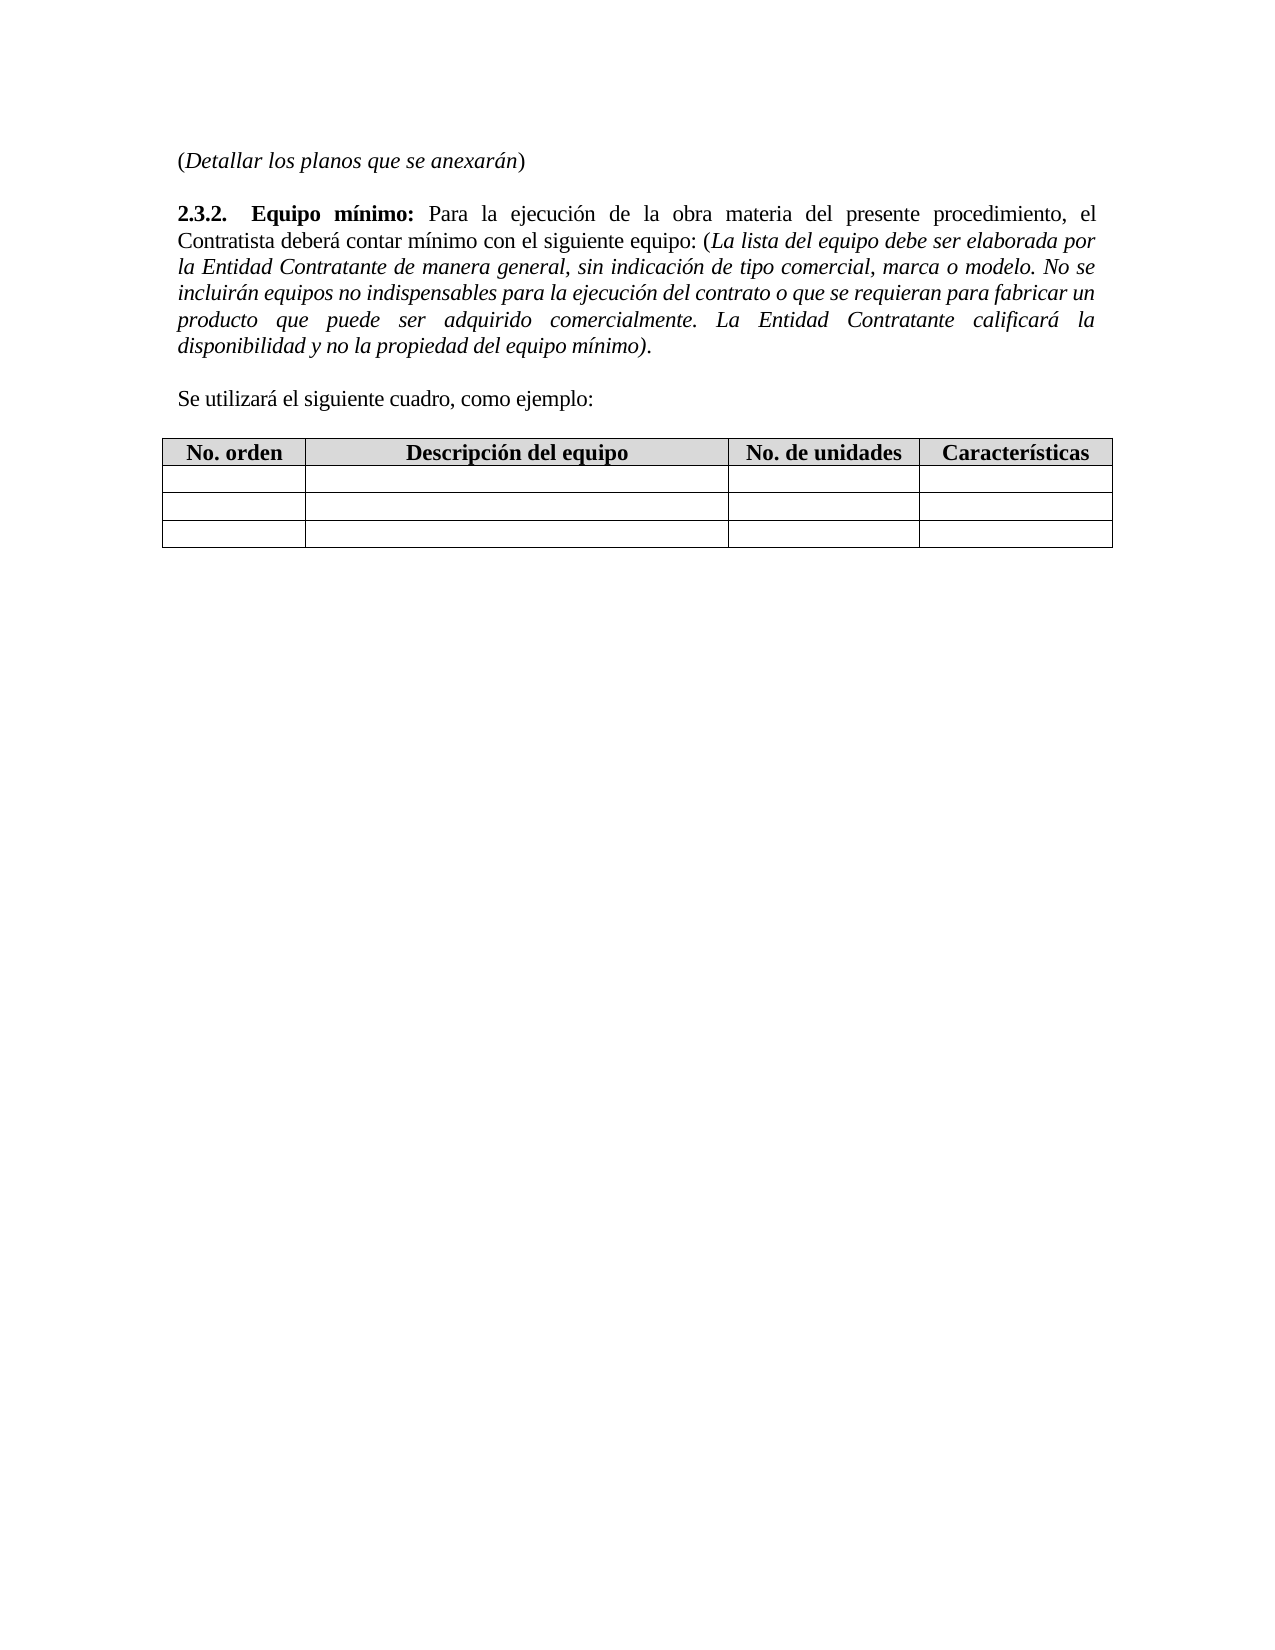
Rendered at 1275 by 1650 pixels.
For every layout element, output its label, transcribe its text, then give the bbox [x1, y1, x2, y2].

table_cell [729, 521, 919, 547]
table_header Características [920, 439, 1112, 465]
table_cell [163, 521, 305, 547]
table_cell [920, 466, 1112, 492]
table_cell [920, 521, 1112, 547]
list Se utilizará el siguiente cuadro, como ejemplo: [177, 385, 1098, 411]
table_header No. orden [163, 439, 305, 465]
list (Detallar los planos que se anexarán) [177, 148, 1098, 174]
table_header Descripción del equipo [306, 439, 728, 465]
table_cell [920, 493, 1112, 520]
table_cell [306, 493, 728, 520]
table_cell [163, 466, 305, 492]
table_cell [729, 466, 919, 492]
table_header No. de unidades [729, 439, 919, 465]
table_cell [306, 521, 728, 547]
table_cell [163, 493, 305, 520]
table_cell [306, 466, 728, 492]
table_cell [729, 493, 919, 520]
list 2.3.2. Equipo mínimo: Para la ejecución de la obra materia del presente procedimiento, el Contratista deberá contar mínimo con el siguiente equipo: (La lista del equipo debe ser elaborada por la Entidad Contratante de manera general, sin indicación de tipo comercial, marca o modelo. No se incluirán equipos no indispensables para la ejecución del contrato o que se requieran para fabricar un producto que puede ser adquirido comercialmente. La Entidad Contratante calificará la disponibilidad y no la propiedad del equipo mínimo). [177, 200, 1098, 358]
